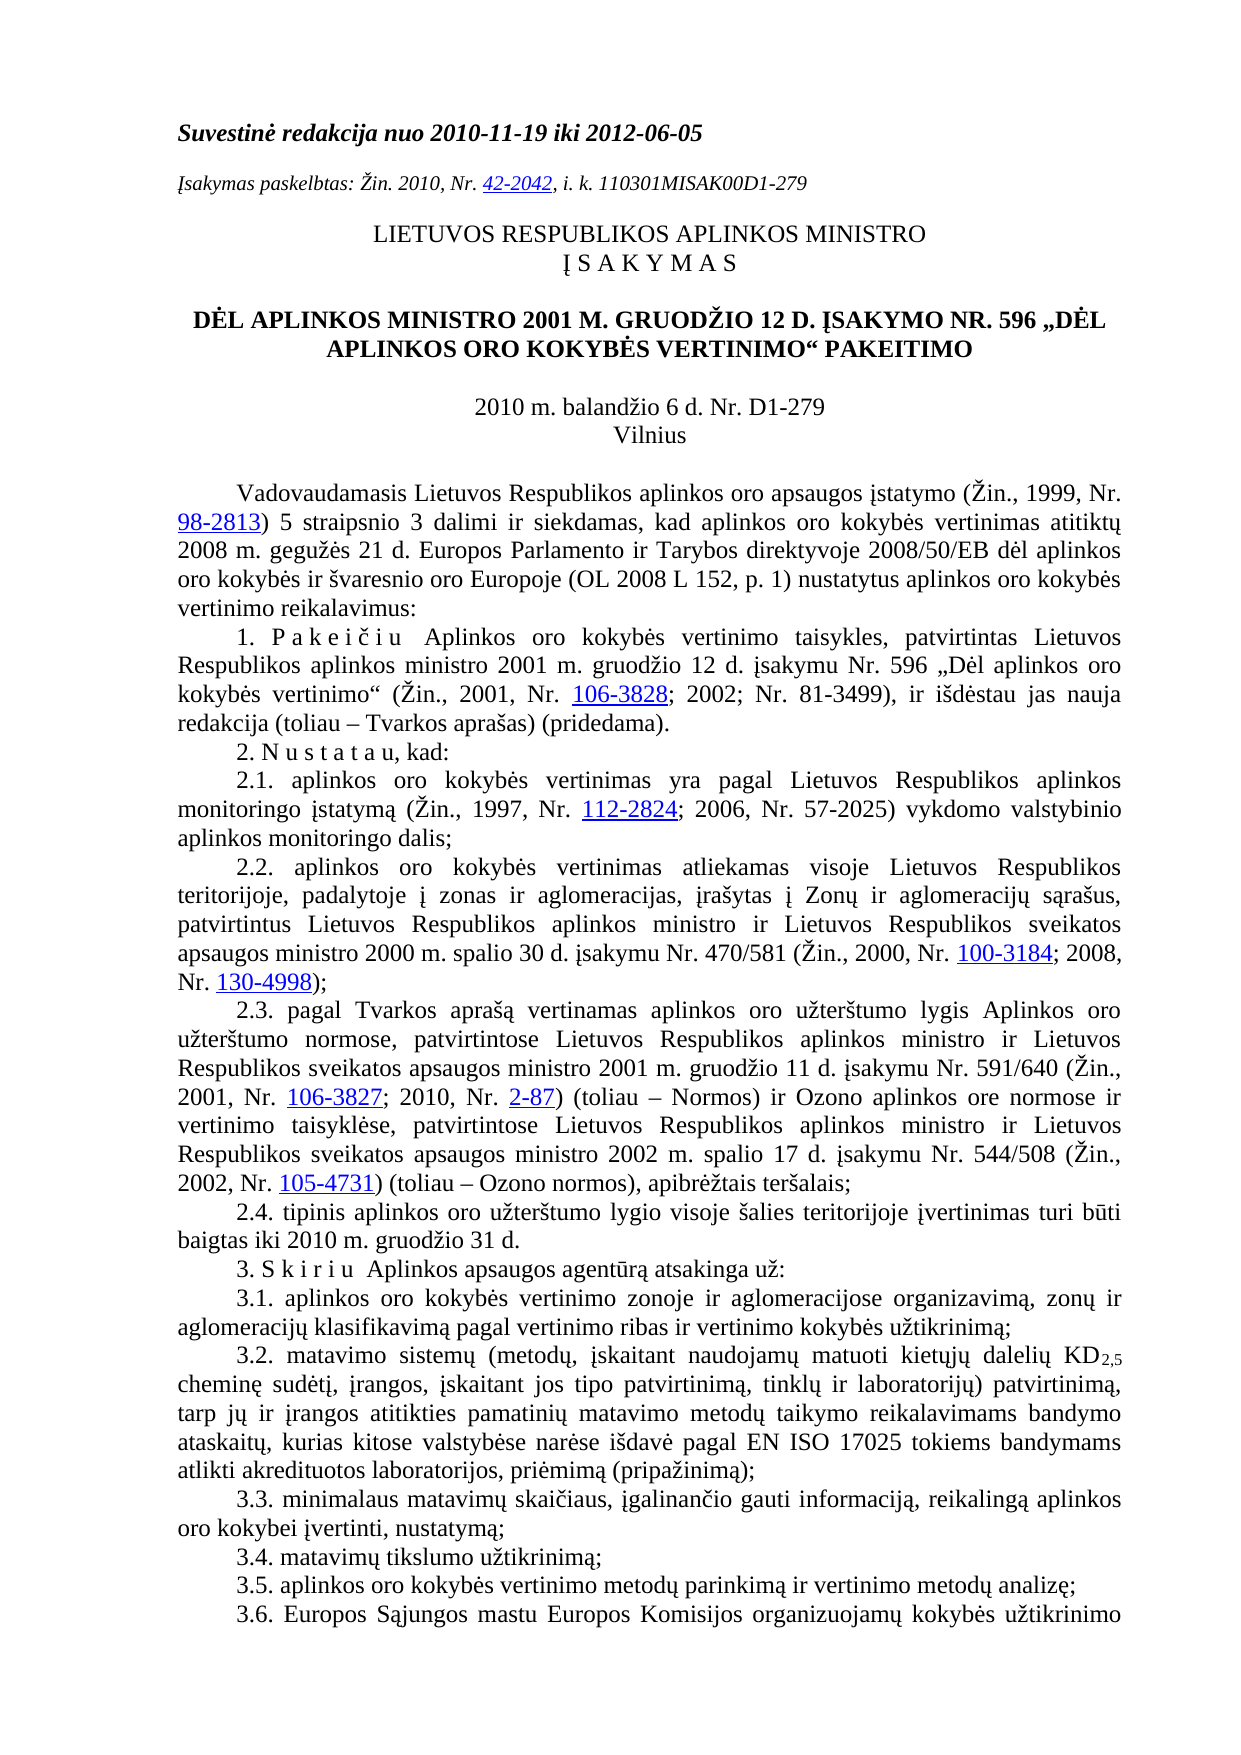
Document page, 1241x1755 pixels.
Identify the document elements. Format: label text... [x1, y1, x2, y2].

text 2.1. aplinkos oro kokybės vertinimas yra pagal Lietuvos Respublikos aplinkos monitoringo įstatymą (Žin., 1997, Nr. 112-2824; 2006, Nr. 57-2025) vykdomo valstybinio aplinkos monitoringo dalis; [177, 765, 1122, 852]
text 2.2. aplinkos oro kokybės vertinimas atliekamas visoje Lietuvos Respublikos teritorijoje, padalytoje į zonas ir aglomeracijas, įrašytas į Zonų ir aglomeracijų sąrašus, patvirtintus Lietuvos Respublikos aplinkos ministro ir Lietuvos Respublikos sveikatos apsaugos ministro 2000 m. spalio 30 d. įsakymu Nr. 470/581 (Žin., 2000, Nr. 100-3184; 2008, Nr. 130-4998); [177, 852, 1122, 995]
text Suvestinė redakcija nuo 2010-11-19 iki 2012-06-05 [177, 118, 1122, 147]
text 1. Pakeičiu Aplinkos oro kokybės vertinimo taisykles, patvirtintas Lietuvos Respublikos aplinkos ministro 2001 m. gruodžio 12 d. įsakymu Nr. 596 „Dėl aplinkos oro kokybės vertinimo“ (Žin., 2001, Nr. 106-3828; 2002; Nr. 81-3499), ir išdėstau jas nauja redakcija (toliau – Tvarkos aprašas) (pridedama). [177, 622, 1122, 737]
text Vadovaudamasis Lietuvos Respublikos aplinkos oro apsaugos įstatymo (Žin., 1999, Nr. 98-2813) 5 straipsnio 3 dalimi ir siekdamas, kad aplinkos oro kokybės vertinimas atitiktų 2008 m. gegužės 21 d. Europos Parlamento ir Tarybos direktyvoje 2008/50/EB dėl aplinkos oro kokybės ir švaresnio oro Europoje (OL 2008 L 152, p. 1) nustatytus aplinkos oro kokybės vertinimo reikalavimus: [177, 478, 1122, 622]
text 3.5. aplinkos oro kokybės vertinimo metodų parinkimą ir vertinimo metodų analizę; [177, 1570, 1122, 1599]
text DĖL Aplinkos ministro 2001 m. gruodžio 12 d. įsakymo Nr. 596 „DĖL APLINKOS ORO kokybės vertinimo“ PAKEITIMO [177, 305, 1122, 363]
text 3. Skiriu Aplinkos apsaugos agentūrą atsakinga už: [177, 1254, 1122, 1283]
text 3.6. Europos Sąjungos mastu Europos Komisijos organizuojamų kokybės užtikrinimo [177, 1599, 1122, 1628]
text 2010 m. balandžio 6 d. Nr. D1-279 [177, 392, 1122, 420]
text 3.3. minimalaus matavimų skaičiaus, įgalinančio gauti informaciją, reikalingą aplinkos oro kokybei įvertinti, nustatymą; [177, 1484, 1122, 1542]
text Įsakymas paskelbtas: Žin. 2010, Nr. 42-2042, i. k. 110301MISAK00D1-279 [177, 171, 1122, 195]
text 3.1. aplinkos oro kokybės vertinimo zonoje ir aglomeracijose organizavimą, zonų ir aglomeracijų klasifikavimą pagal vertinimo ribas ir vertinimo kokybės užtikrinimą; [177, 1283, 1122, 1340]
text ĮSAKYMAS [177, 248, 1122, 277]
text 2. Nustatau, kad: [177, 737, 1122, 765]
text Vilnius [177, 420, 1122, 449]
text LIETUVOS RESPUBLIKOS APLINKOS MINISTRO [177, 219, 1122, 248]
text 2.4. tipinis aplinkos oro užterštumo lygio visoje šalies teritorijoje įvertinimas turi būti baigtas iki 2010 m. gruodžio 31 d. [177, 1197, 1122, 1254]
text 2.3. pagal Tvarkos aprašą vertinamas aplinkos oro užterštumo lygis Aplinkos oro užterštumo normose, patvirtintose Lietuvos Respublikos aplinkos ministro ir Lietuvos Respublikos sveikatos apsaugos ministro 2001 m. gruodžio 11 d. įsakymu Nr. 591/640 (Žin., 2001, Nr. 106-3827; 2010, Nr. 2-87) (toliau – Normos) ir Ozono aplinkos ore normose ir vertinimo taisyklėse, patvirtintose Lietuvos Respublikos aplinkos ministro ir Lietuvos Respublikos sveikatos apsaugos ministro 2002 m. spalio 17 d. įsakymu Nr. 544/508 (Žin., 2002, Nr. 105-4731) (toliau – Ozono normos), apibrėžtais teršalais; [177, 995, 1122, 1197]
text 3.4. matavimų tikslumo užtikrinimą; [177, 1542, 1122, 1570]
text 3.2. matavimo sistemų (metodų, įskaitant naudojamų matuoti kietųjų dalelių KD2,5 cheminę sudėtį, įrangos, įskaitant jos tipo patvirtinimą, tinklų ir laboratorijų) patvirtinimą, tarp jų ir įrangos atitikties pamatinių matavimo metodų taikymo reikalavimams bandymo ataskaitų, kurias kitose valstybėse narėse išdavė pagal EN ISO 17025 tokiems bandymams atlikti akredituotos laboratorijos, priėmimą (pripažinimą); [177, 1340, 1122, 1484]
